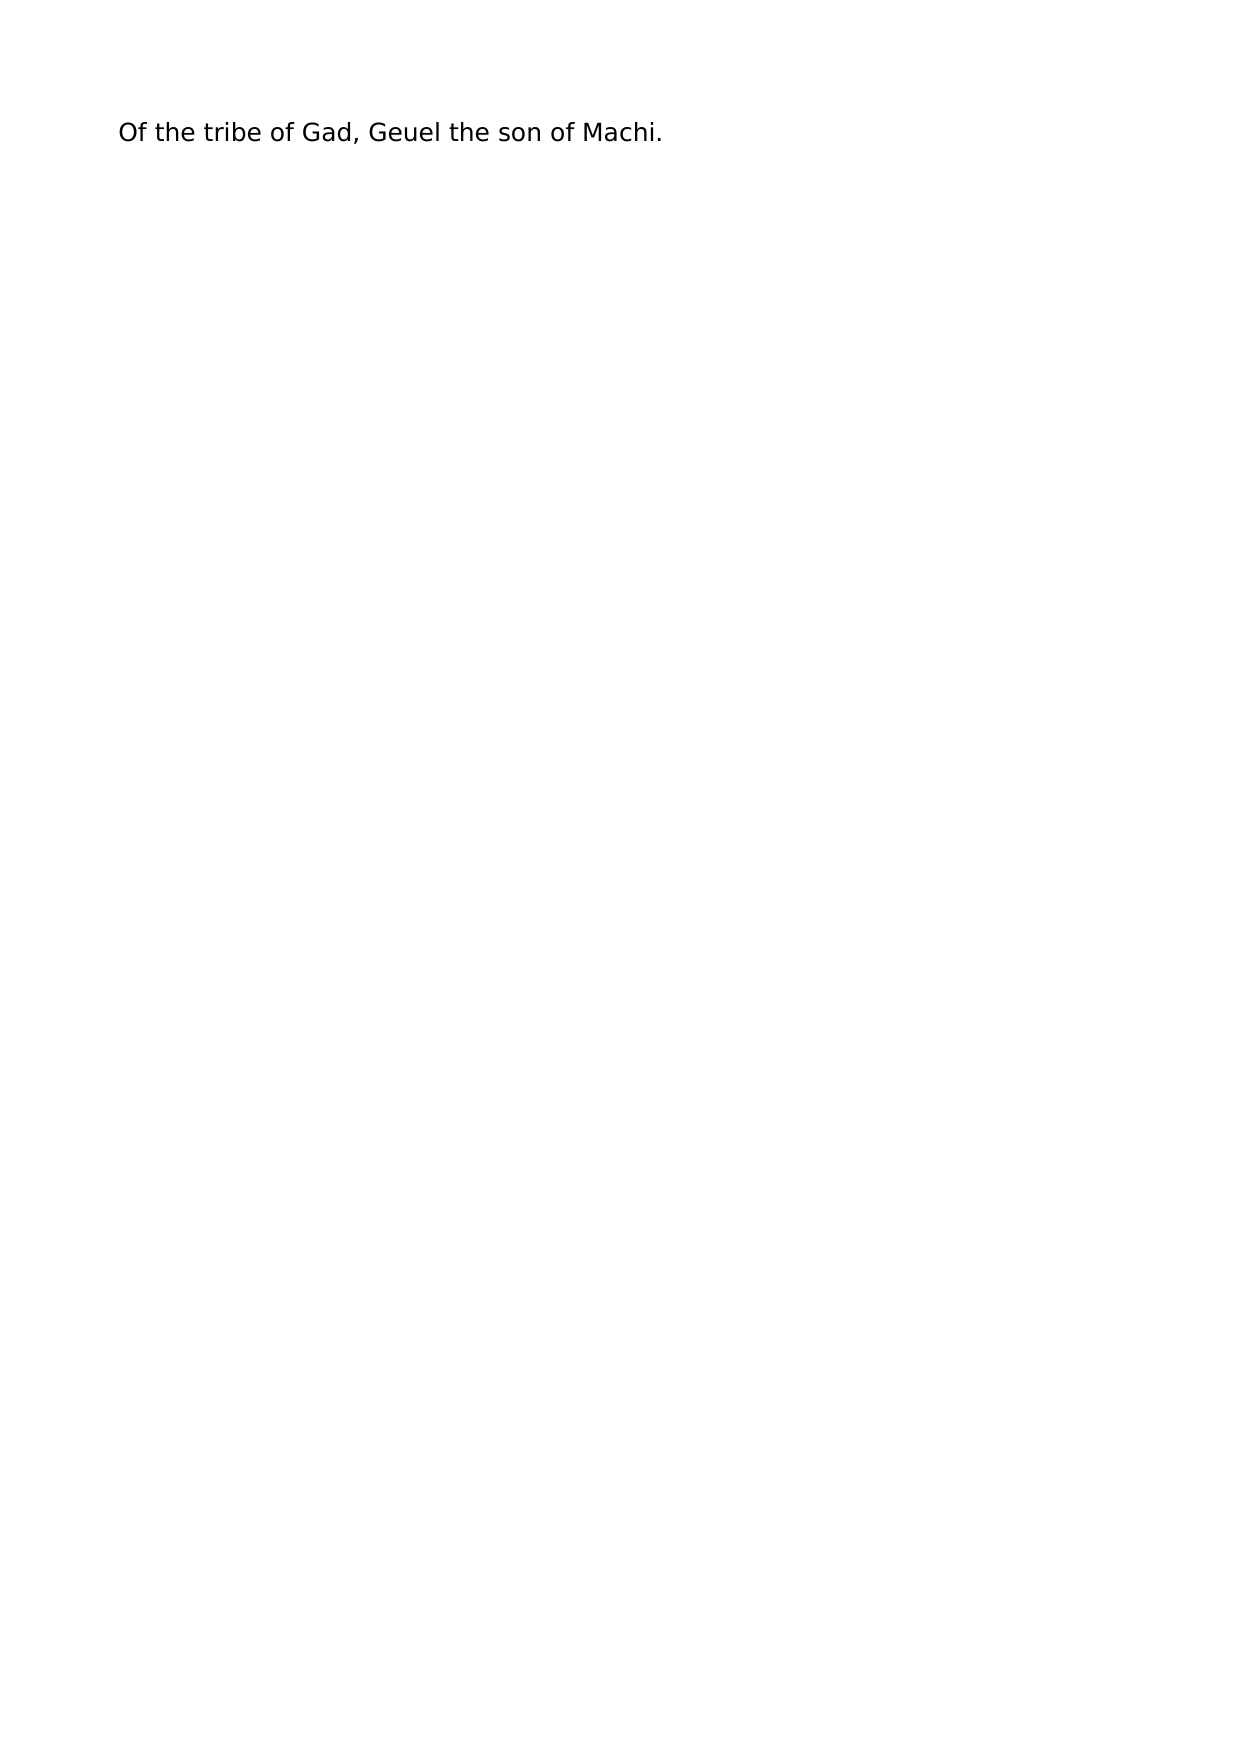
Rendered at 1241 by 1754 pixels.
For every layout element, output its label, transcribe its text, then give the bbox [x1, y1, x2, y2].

text Of the tribe of Gad, Geuel the son of Machi. [118, 118, 1122, 147]
